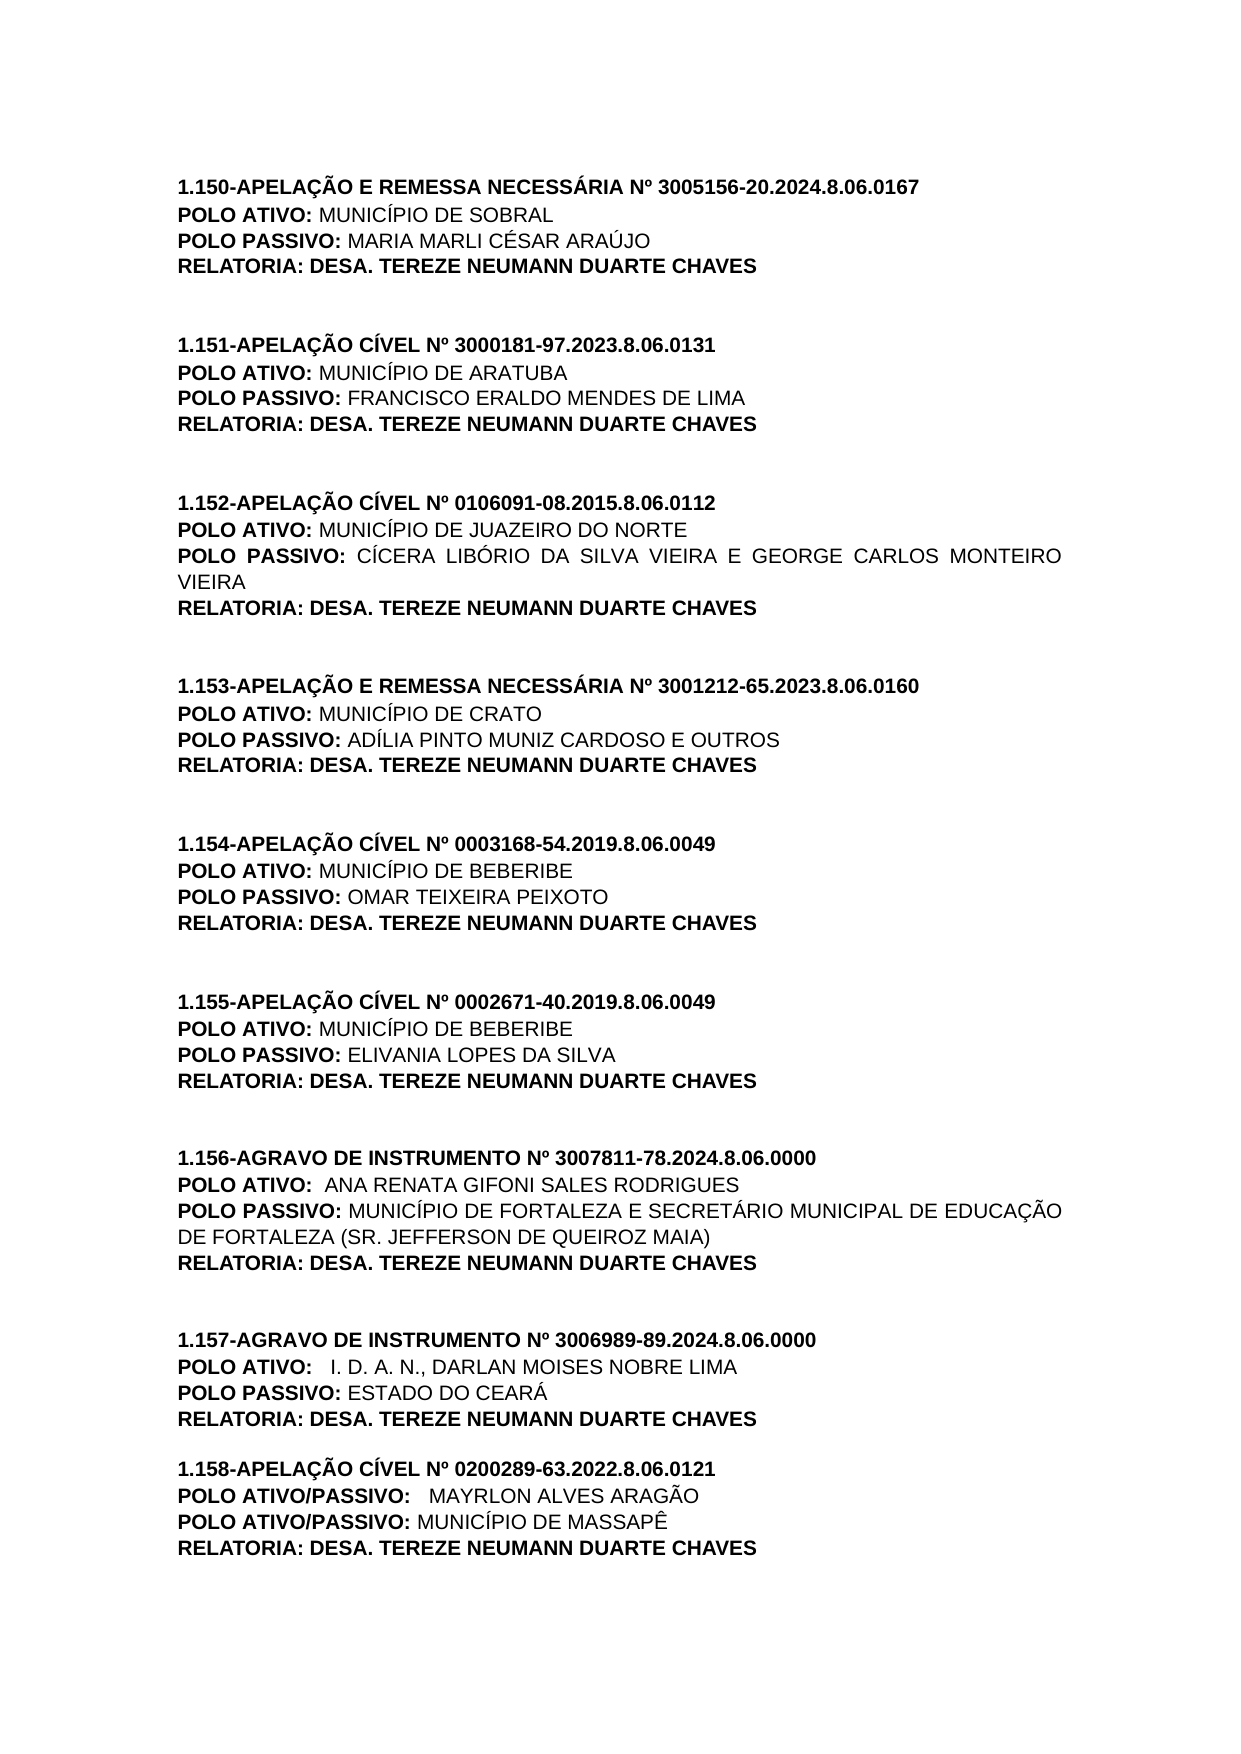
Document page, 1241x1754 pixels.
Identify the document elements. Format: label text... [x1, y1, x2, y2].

text RELATORIA: DESA. TEREZE NEUMANN DUARTE CHAVES [177, 412, 1063, 436]
text POLO PASSIVO: MARIA MARLI CÉSAR ARAÚJO [177, 228, 1063, 252]
text POLO ATIVO/PASSIVO: MUNICÍPIO DE MASSAPÊ [177, 1510, 1063, 1534]
text RELATORIA: DESA. TEREZE NEUMANN DUARTE CHAVES [177, 254, 1063, 278]
text POLO PASSIVO: CÍCERA LIBÓRIO DA SILVA VIEIRA E GEORGE CARLOS MONTEIRO VIEIRA [177, 544, 1063, 594]
text POLO ATIVO: MUNICÍPIO DE BEBERIBE [177, 1017, 1063, 1041]
text RELATORIA: DESA. TEREZE NEUMANN DUARTE CHAVES [177, 1536, 1063, 1559]
text RELATORIA: DESA. TEREZE NEUMANN DUARTE CHAVES [177, 596, 1063, 619]
text RELATORIA: DESA. TEREZE NEUMANN DUARTE CHAVES [177, 1069, 1063, 1093]
text 1.153-APELAÇÃO E REMESSA NECESSÁRIA Nº 3001212-65.2023.8.06.0160 [177, 674, 1063, 698]
text 1.152-APELAÇÃO CÍVEL Nº 0106091-08.2015.8.06.0112 [177, 491, 1063, 514]
text POLO ATIVO/PASSIVO: MAYRLON ALVES ARAGÃO [177, 1484, 1063, 1508]
text 1.158-APELAÇÃO CÍVEL Nº 0200289-63.2022.8.06.0121 [177, 1456, 1063, 1480]
text 1.156-AGRAVO DE INSTRUMENTO Nº 3007811-78.2024.8.06.0000 [177, 1146, 1063, 1169]
text POLO ATIVO: I. D. A. N., DARLAN MOISES NOBRE LIMA [177, 1355, 1063, 1379]
text RELATORIA: DESA. TEREZE NEUMANN DUARTE CHAVES [177, 911, 1063, 935]
text 1.154-APELAÇÃO CÍVEL Nº 0003168-54.2019.8.06.0049 [177, 832, 1063, 856]
text POLO ATIVO: MUNICÍPIO DE BEBERIBE [177, 859, 1063, 883]
text 1.157-AGRAVO DE INSTRUMENTO Nº 3006989-89.2024.8.06.0000 [177, 1327, 1063, 1351]
text POLO PASSIVO: ADÍLIA PINTO MUNIZ CARDOSO E OUTROS [177, 727, 1063, 751]
text 1.155-APELAÇÃO CÍVEL Nº 0002671-40.2019.8.06.0049 [177, 989, 1063, 1013]
text POLO PASSIVO: MUNICÍPIO DE FORTALEZA E SECRETÁRIO MUNICIPAL DE EDUCAÇÃO DE FORTALEZA (SR. JEFFERSON DE QUEIROZ MAIA) [177, 1199, 1063, 1249]
text POLO ATIVO: MUNICÍPIO DE ARATUBA [177, 360, 1063, 384]
text POLO ATIVO: MUNICÍPIO DE SOBRAL [177, 203, 1063, 227]
text POLO PASSIVO: OMAR TEIXEIRA PEIXOTO [177, 885, 1063, 909]
text POLO PASSIVO: ELIVANIA LOPES DA SILVA [177, 1043, 1063, 1067]
text RELATORIA: DESA. TEREZE NEUMANN DUARTE CHAVES [177, 1407, 1063, 1431]
text 1.151-APELAÇÃO CÍVEL Nº 3000181-97.2023.8.06.0131 [177, 333, 1063, 357]
text POLO PASSIVO: ESTADO DO CEARÁ [177, 1381, 1063, 1405]
text POLO ATIVO: ANA RENATA GIFONI SALES RODRIGUES [177, 1173, 1063, 1197]
text POLO PASSIVO: FRANCISCO ERALDO MENDES DE LIMA [177, 386, 1063, 410]
text POLO ATIVO: MUNICÍPIO DE CRATO [177, 702, 1063, 726]
text 1.150-APELAÇÃO E REMESSA NECESSÁRIA Nº 3005156-20.2024.8.06.0167 [177, 175, 1063, 199]
text POLO ATIVO: MUNICÍPIO DE JUAZEIRO DO NORTE [177, 518, 1063, 542]
text RELATORIA: DESA. TEREZE NEUMANN DUARTE CHAVES [177, 753, 1063, 777]
text RELATORIA: DESA. TEREZE NEUMANN DUARTE CHAVES [177, 1251, 1063, 1274]
